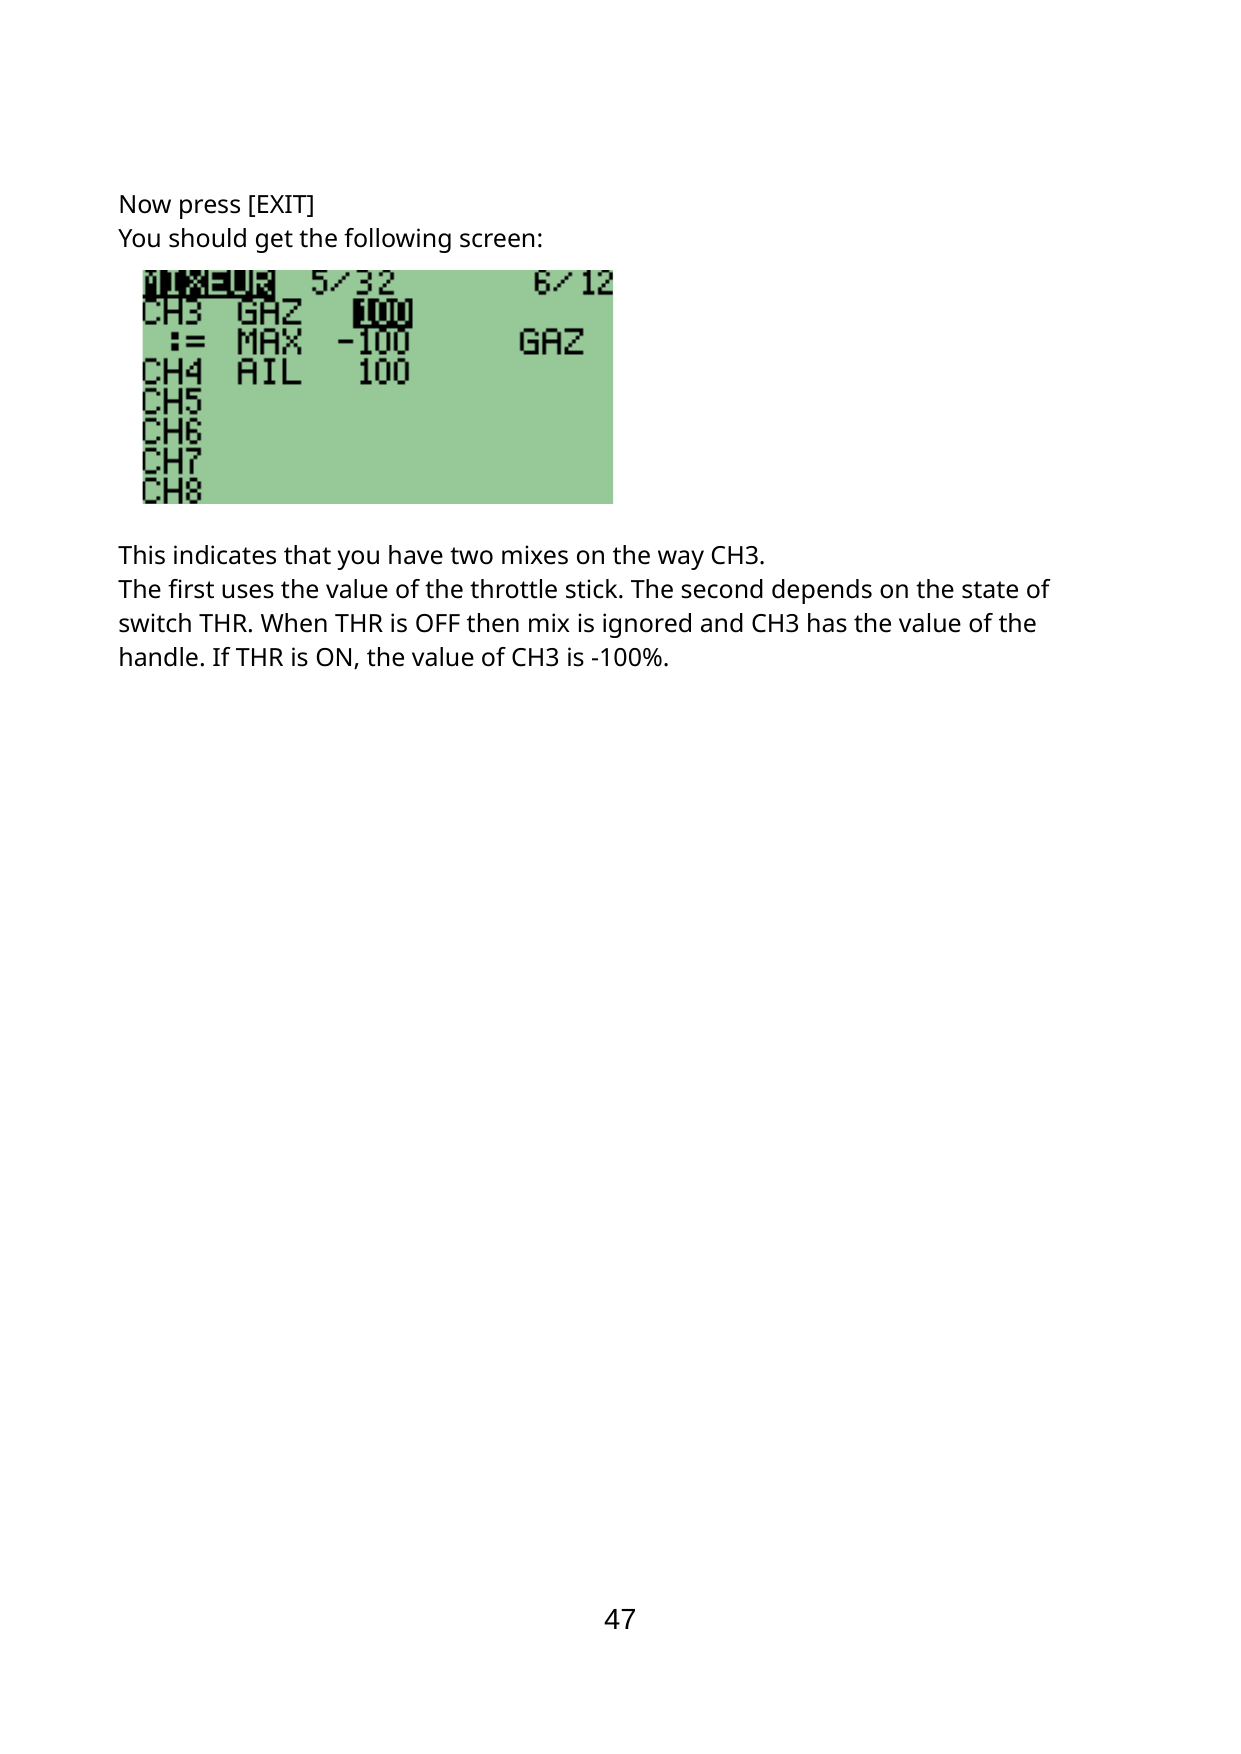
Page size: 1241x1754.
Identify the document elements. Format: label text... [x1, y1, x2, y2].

text This indicates that you have two mixes on the way CH3. The first uses the value of the throttle stick. The second depends on the state of switch THR. When THR is ​​OFF then mix is ignored and CH3 has the value of the handle. If THR is ON, the value of CH3 is -100%. [118, 538, 1122, 674]
text Now press [EXIT] You should get the following screen: [118, 186, 1122, 254]
